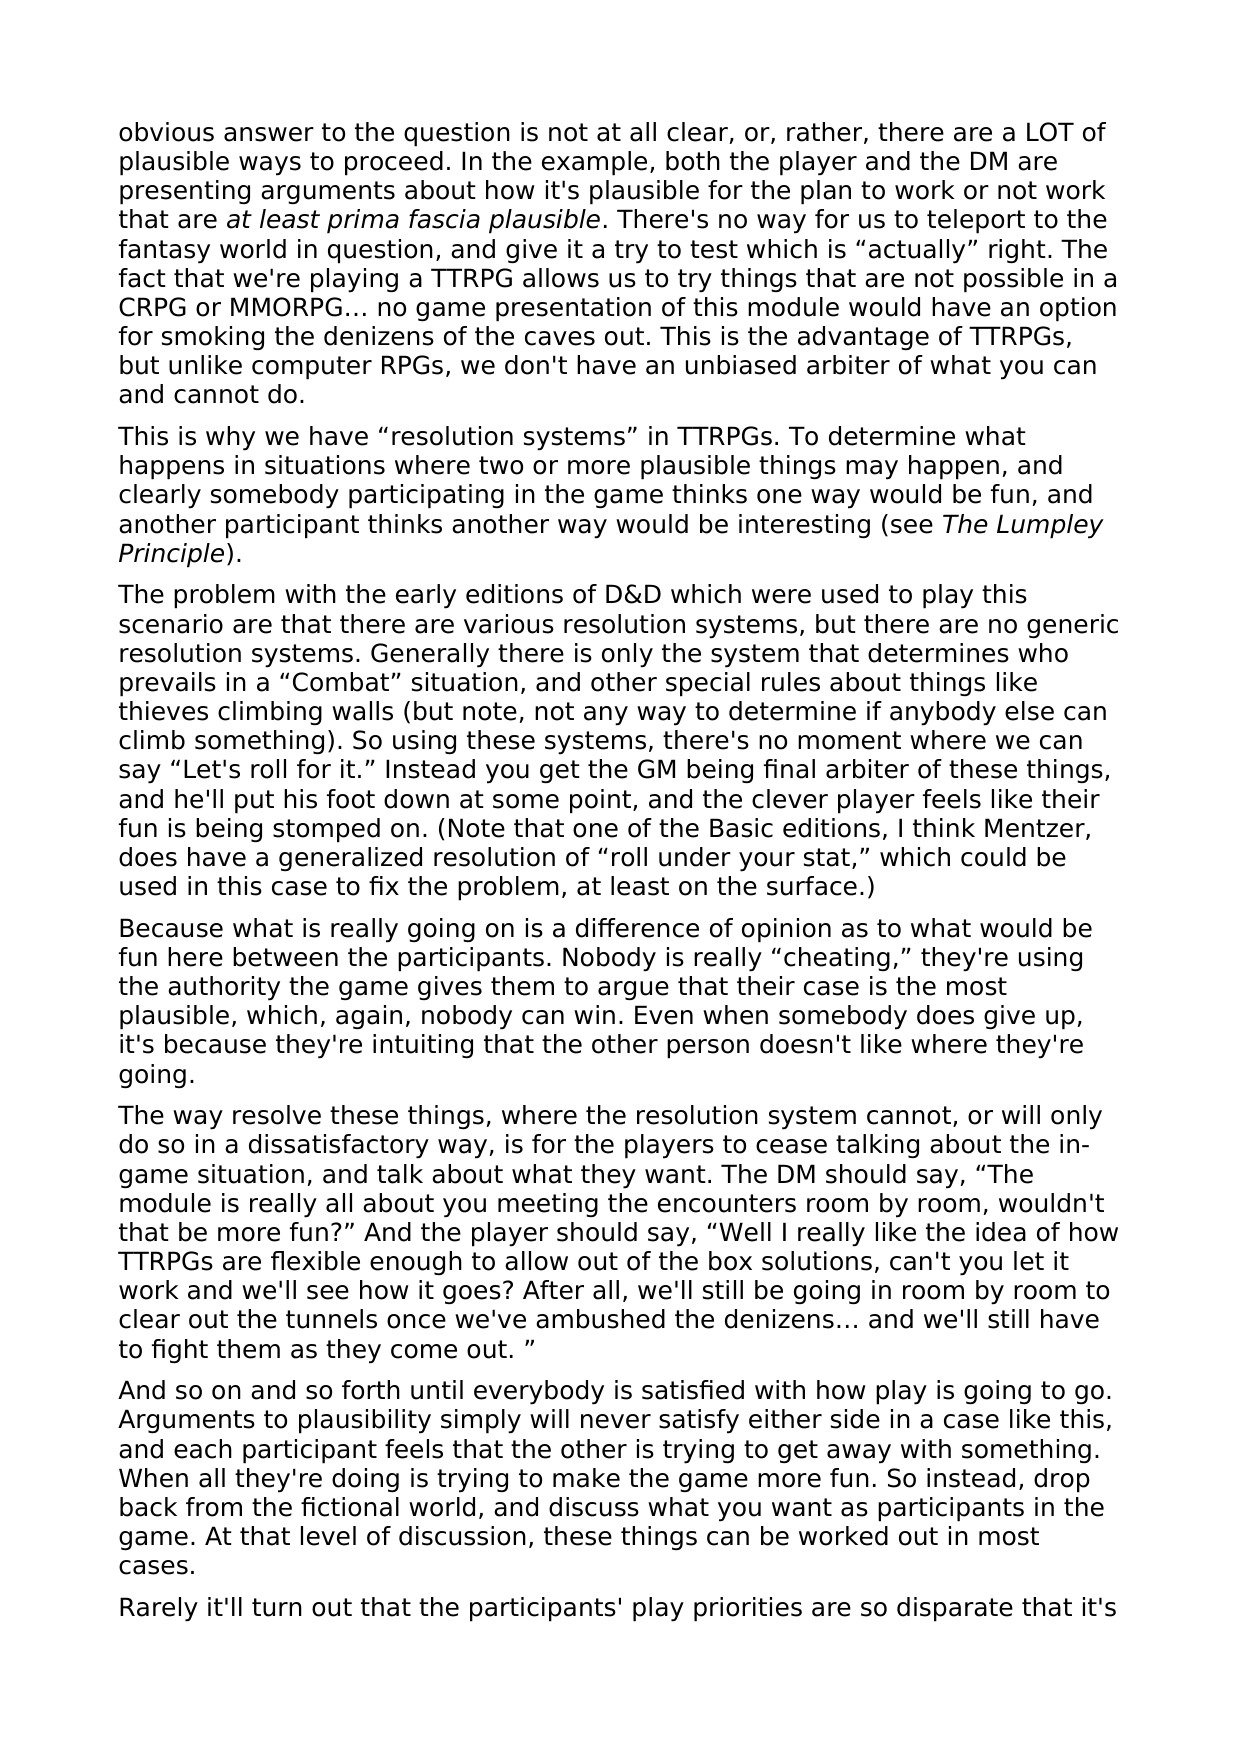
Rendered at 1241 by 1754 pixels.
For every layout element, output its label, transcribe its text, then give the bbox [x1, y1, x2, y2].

text Rarely it'll turn out that the participants' play priorities are so disparate that it's [118, 1593, 1122, 1622]
text The way resolve these things, where the resolution system cannot, or will only do so in a dissatisfactory way, is for the players to cease talking about the in-game situation, and talk about what they want. The DM should say, “The module is really all about you meeting the encounters room by room, wouldn't that be more fun?” And the player should say, “Well I really like the idea of how TTRPGs are flexible enough to allow out of the box solutions, can't you let it work and we'll see how it goes? After all, we'll still be going in room by room to clear out the tunnels once we've ambushed the denizens… and we'll still have to fight them as they come out. ” [118, 1101, 1122, 1364]
text And so on and so forth until everybody is satisfied with how play is going to go. Arguments to plausibility simply will never satisfy either side in a case like this, and each participant feels that the other is trying to get away with something. When all they're doing is trying to make the game more fun. So instead, drop back from the fictional world, and discuss what you want as participants in the game. At that level of discussion, these things can be worked out in most cases. [118, 1376, 1122, 1581]
text The problem with the early editions of D&D which were used to play this scenario are that there are various resolution systems, but there are no generic resolution systems. Generally there is only the system that determines who prevails in a “Combat” situation, and other special rules about things like thieves climbing walls (but note, not any way to determine if anybody else can climb something). So using these systems, there's no moment where we can say “Let's roll for it.” Instead you get the GM being final arbiter of these things, and he'll put his foot down at some point, and the clever player feels like their fun is being stomped on. (Note that one of the Basic editions, I think Mentzer, does have a generalized resolution of “roll under your stat,” which could be used in this case to fix the problem, at least on the surface.) [118, 581, 1122, 901]
text obvious answer to the question is not at all clear, or, rather, there are a LOT of plausible ways to proceed. In the example, both the player and the DM are presenting arguments about how it's plausible for the plan to work or not work that are at least prima fascia plausible. There's no way for us to teleport to the fantasy world in question, and give it a try to test which is “actually” right. The fact that we're playing a TTRPG allows us to try things that are not possible in a CRPG or MMORPG… no game presentation of this module would have an option for smoking the denizens of the caves out. This is the advantage of TTRPGs, but unlike computer RPGs, we don't have an unbiased arbiter of what you can and cannot do. [118, 118, 1122, 410]
text This is why we have “resolution systems” in TTRPGs. To determine what happens in situations where two or more plausible things may happen, and clearly somebody participating in the game thinks one way would be fun, and another participant thinks another way would be interesting (see The Lumpley Principle). [118, 422, 1122, 568]
text Because what is really going on is a difference of opinion as to what would be fun here between the participants. Nobody is really “cheating,” they're using the authority the game gives them to argue that their case is the most plausible, which, again, nobody can win. Even when somebody does give up, it's because they're intuiting that the other person doesn't like where they're going. [118, 914, 1122, 1089]
